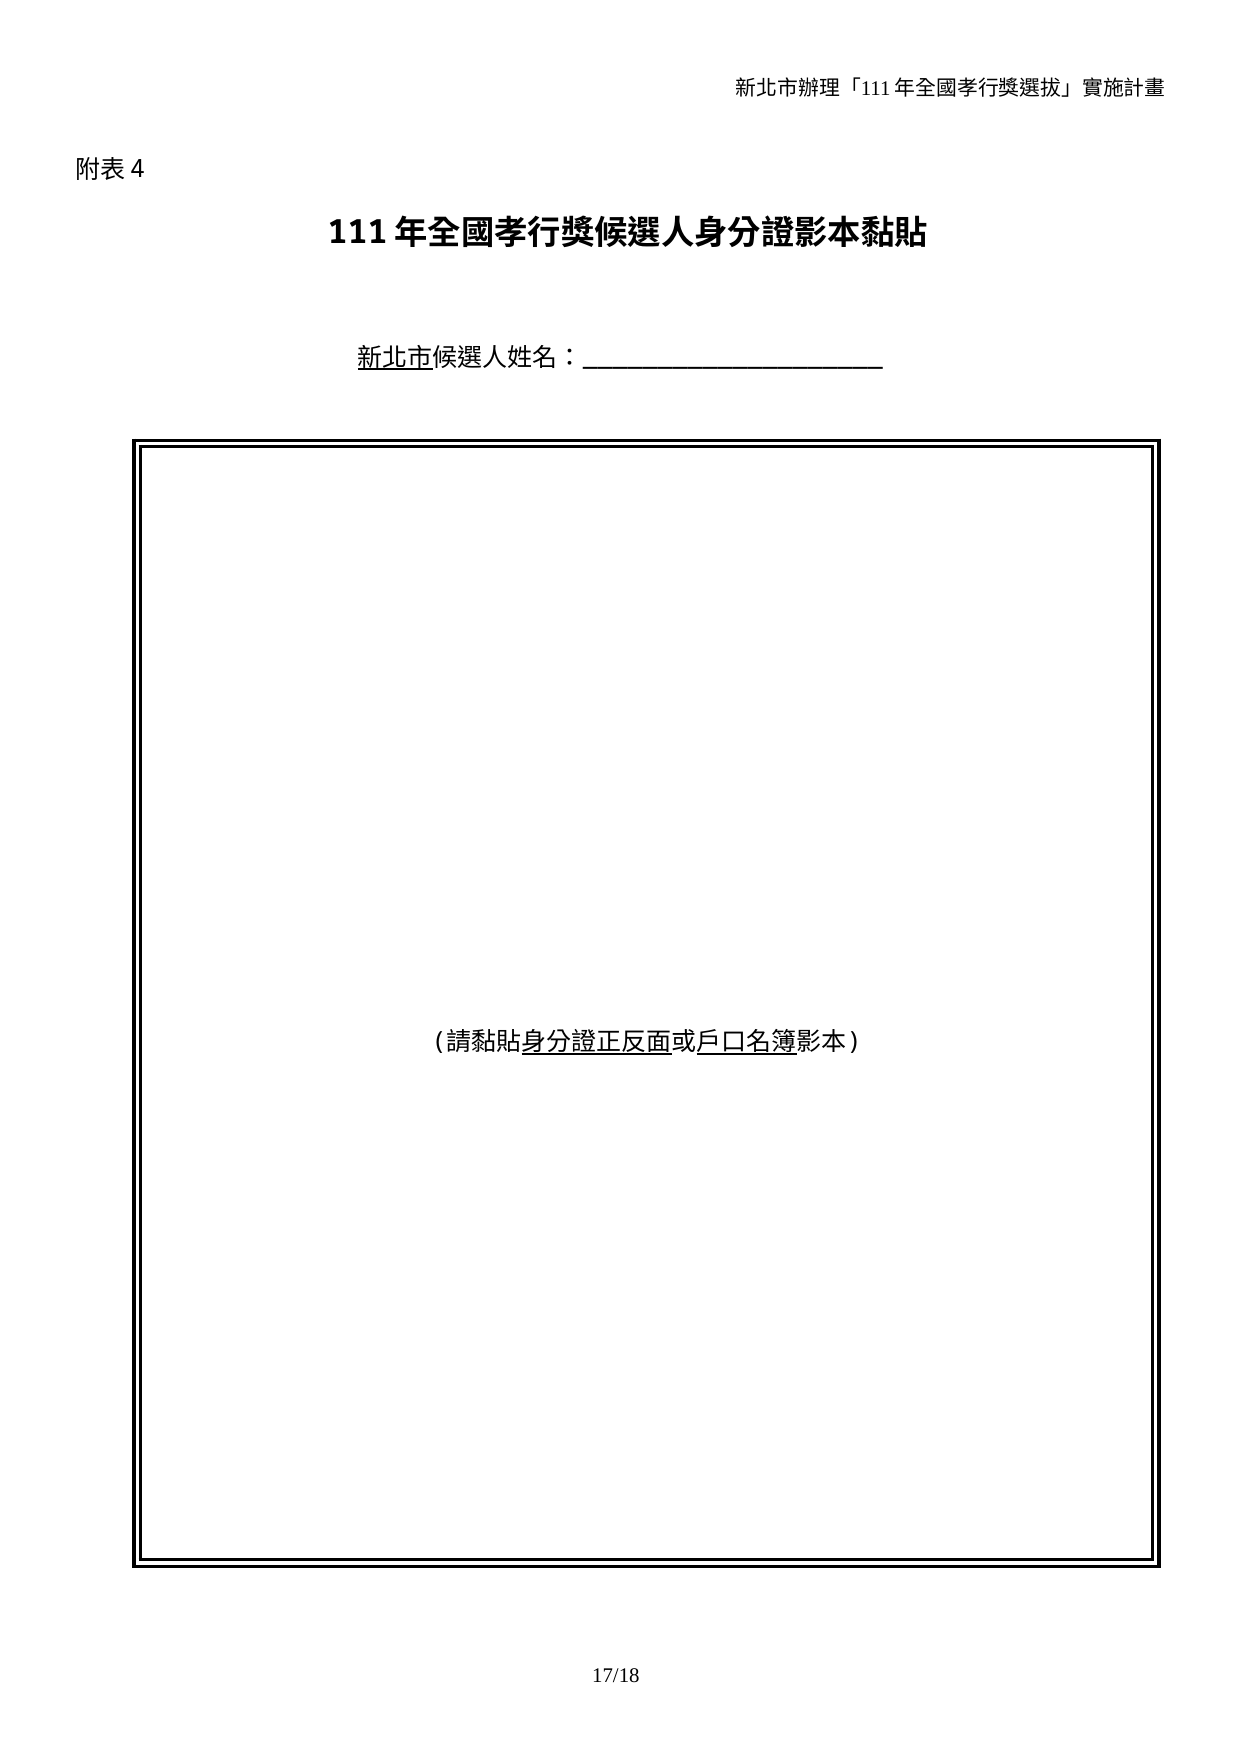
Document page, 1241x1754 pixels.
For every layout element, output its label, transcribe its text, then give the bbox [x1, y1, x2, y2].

table_header (請黏貼身分證正反面或戶口名簿影本) [137, 442, 1156, 1558]
text 新北市候選人姓名：____________________ [75, 313, 1165, 376]
text 附表4 [75, 126, 1165, 188]
text 111年全國孝行獎候選人身分證影本黏貼 [90, 188, 1165, 251]
